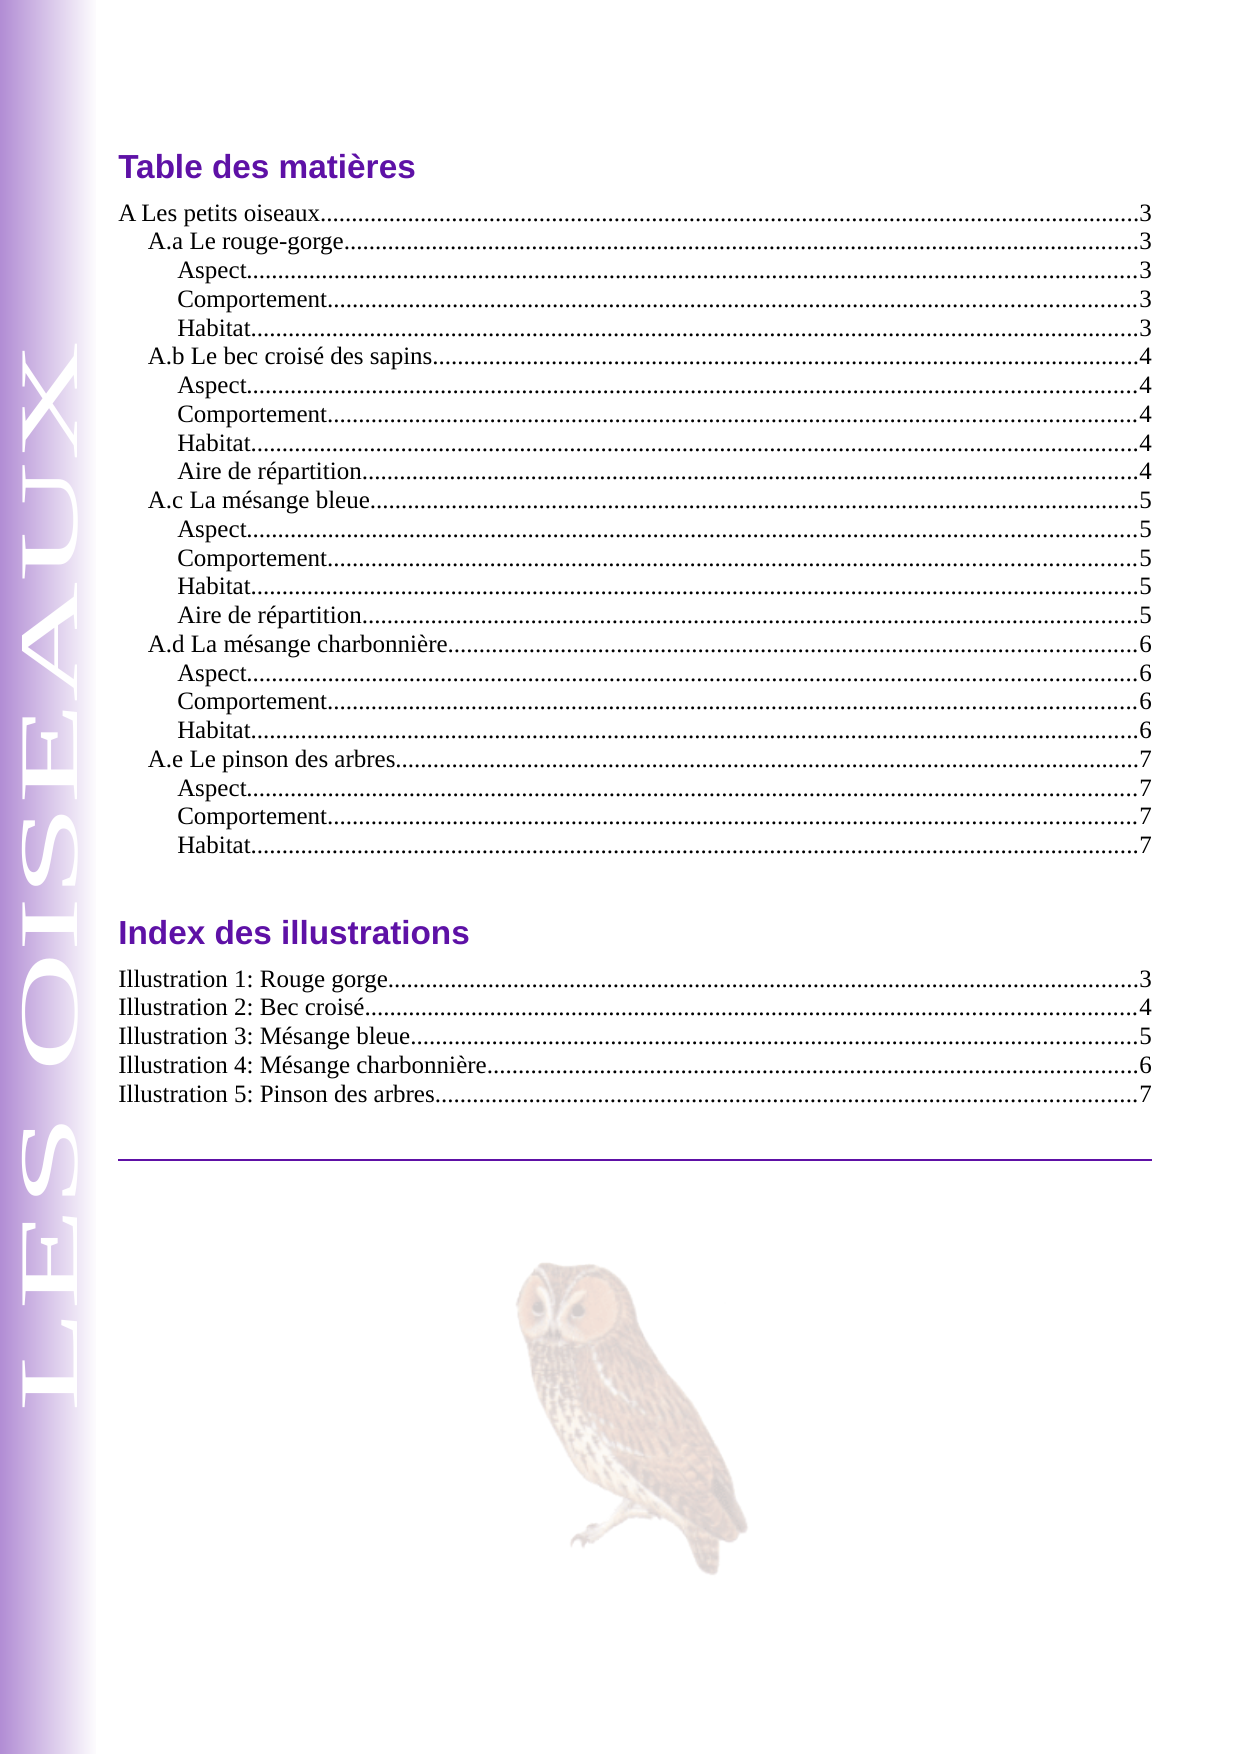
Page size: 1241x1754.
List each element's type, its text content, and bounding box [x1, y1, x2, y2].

text Aspect 4 [177, 370, 1152, 399]
text Illustration 4: Mésange charbonnière 6 [118, 1050, 1152, 1079]
text Comportement 7 [177, 801, 1152, 830]
text A.d La mésange charbonnière 6 [148, 629, 1152, 658]
text A.c La mésange bleue 5 [148, 485, 1152, 514]
text Illustration 5: Pinson des arbres 7 [118, 1079, 1152, 1107]
text Comportement 6 [177, 686, 1152, 715]
text Comportement 5 [177, 543, 1152, 571]
text Comportement 3 [177, 284, 1152, 313]
text A.e Le pinson des arbres 7 [148, 744, 1152, 773]
text Comportement 4 [177, 399, 1152, 428]
text A.a Le rouge-gorge 3 [148, 226, 1152, 255]
text Aspect 5 [177, 514, 1152, 543]
text Habitat 6 [177, 715, 1152, 744]
text Illustration 2: Bec croisé 4 [118, 992, 1152, 1021]
subtitle Table des matières [118, 147, 1152, 185]
subtitle Index des illustrations [118, 913, 1152, 951]
text A.b Le bec croisé des sapins 4 [148, 341, 1152, 370]
text Habitat 5 [177, 571, 1152, 600]
text Aire de répartition 4 [177, 456, 1152, 485]
text Aspect 3 [177, 255, 1152, 284]
text Illustration 1: Rouge gorge 3 [118, 964, 1152, 992]
text Aspect 6 [177, 658, 1152, 686]
text Illustration 3: Mésange bleue 5 [118, 1021, 1152, 1050]
text Habitat 7 [177, 830, 1152, 859]
text Aspect 7 [177, 773, 1152, 801]
text Habitat 3 [177, 313, 1152, 341]
text A Les petits oiseaux 3 [118, 198, 1152, 226]
text Aire de répartition 5 [177, 600, 1152, 629]
text Habitat 4 [177, 428, 1152, 456]
